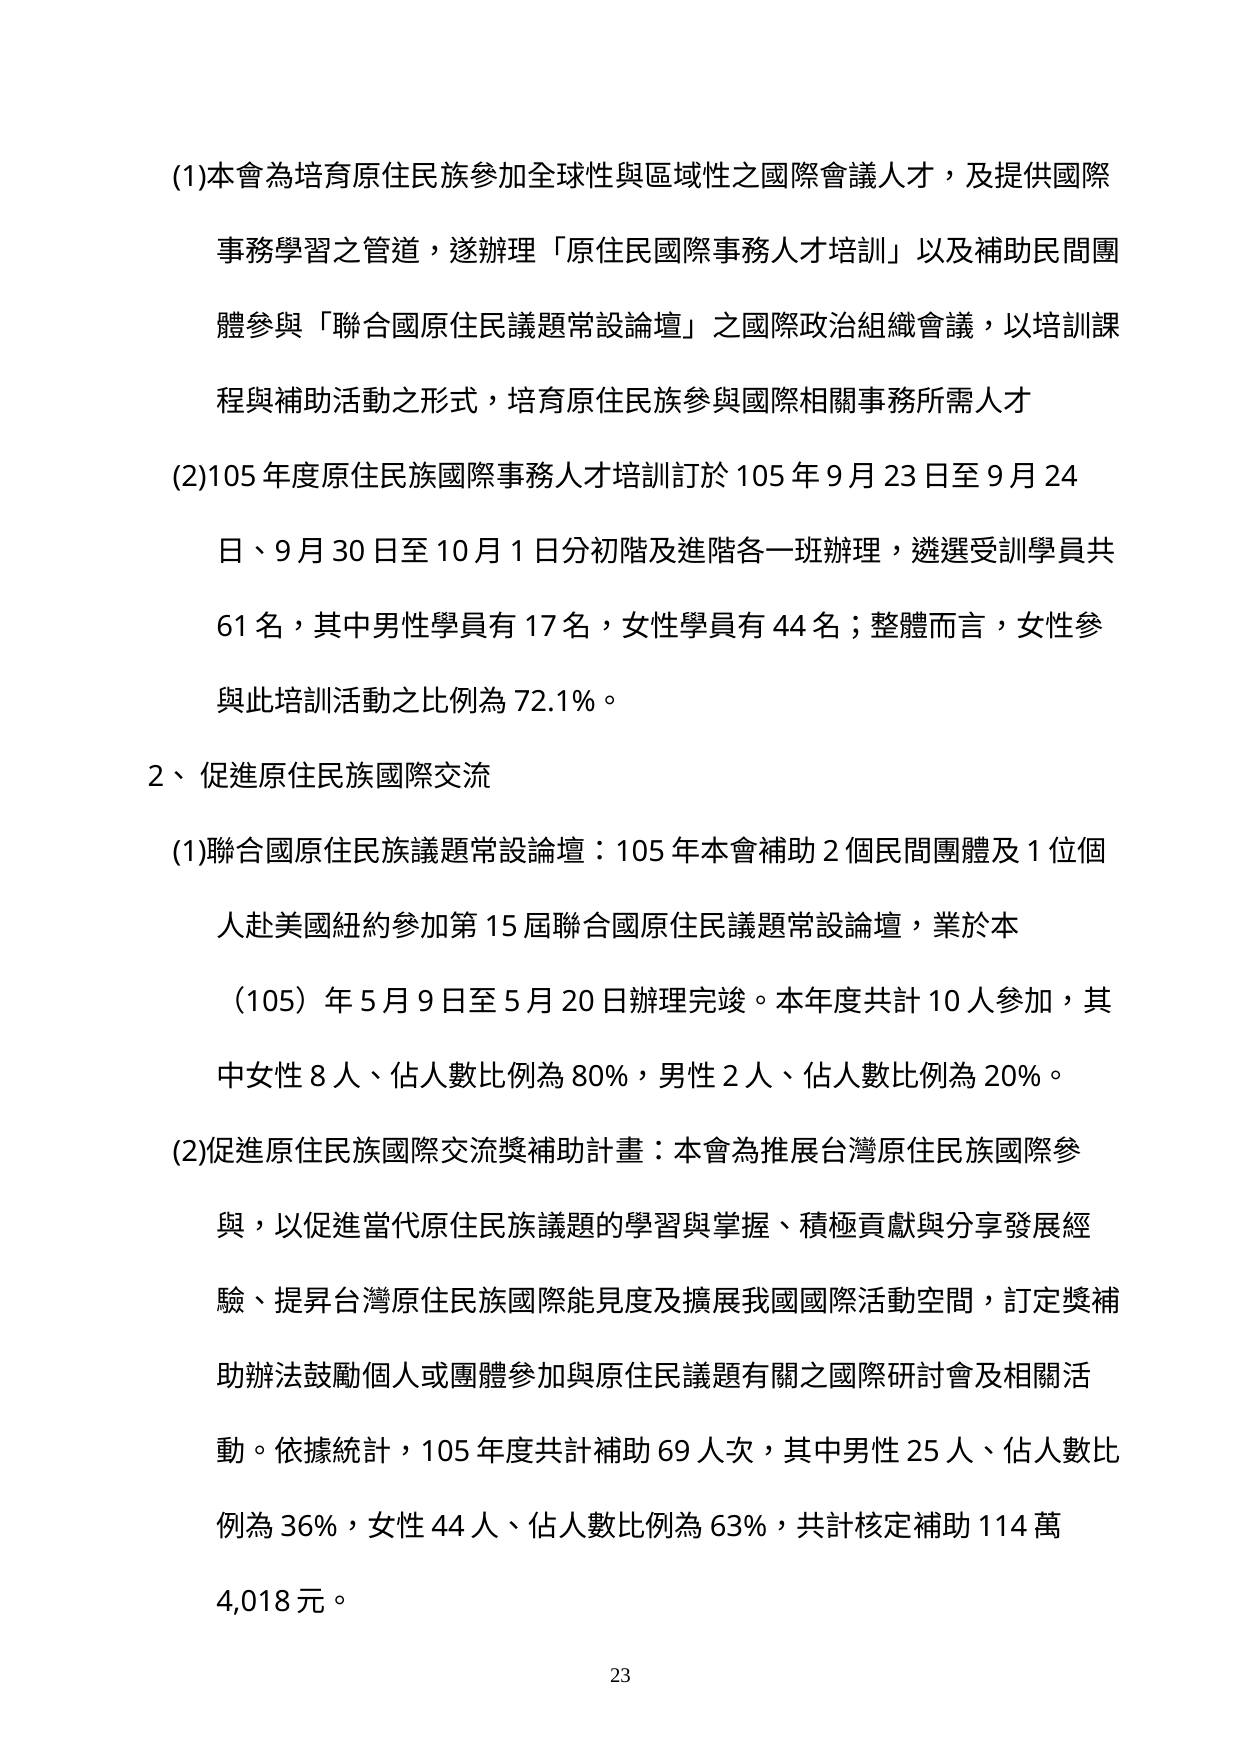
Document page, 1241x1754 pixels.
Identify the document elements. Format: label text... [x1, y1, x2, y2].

table_cell [118, 136, 147, 1636]
table_cell (1)本會為培育原住民族參加全球性與區域性之國際會議人才，及提供國際事務學習之管道，遂辦理「原住民國際事務人才培訓」以及補助民間團體參與「聯合國原住民議題常設論壇」之國際政治組織會議，以培訓課程與補助活動之形式，培育原住民族參與國際相關事務所需人才 (2)105年度原住民族國際事務人才培訓訂於105年9月23日至9月24日、9月30日至10月1日分初階及進階各一班辦理，遴選受訓學員共61名，其中男性學員有17名，女性學員有44名；整體而言，女性參與此培訓活動之比例為72.1%。 2、 促進原住民族國際交流 (1)聯合國原住民族議題常設論壇：105年本會補助2個民間團體及1位個人赴美國紐約參加第15屆聯合國原住民議題常設論壇，業於本（105）年5月9日至5月20日辦理完竣。本年度共計10人參加，其中女性8人、佔人數比例為80%，男性2人、佔人數比例為20%。 (2)促進原住民族國際交流獎補助計畫：本會為推展台灣原住民族國際參與，以促進當代原住民族議題的學習與掌握、積極貢獻與分享發展經驗、提昇台灣原住民族國際能見度及擴展我國國際活動空間，訂定獎補助辦法鼓勵個人或團體參加與原住民議題有關之國際研討會及相關活動。依據統計，105年度共計補助69人次，其中男性25人、佔人數比例為36%，女性44人、佔人數比例為63%，共計核定補助114萬4,018元。 [147, 136, 1122, 1636]
